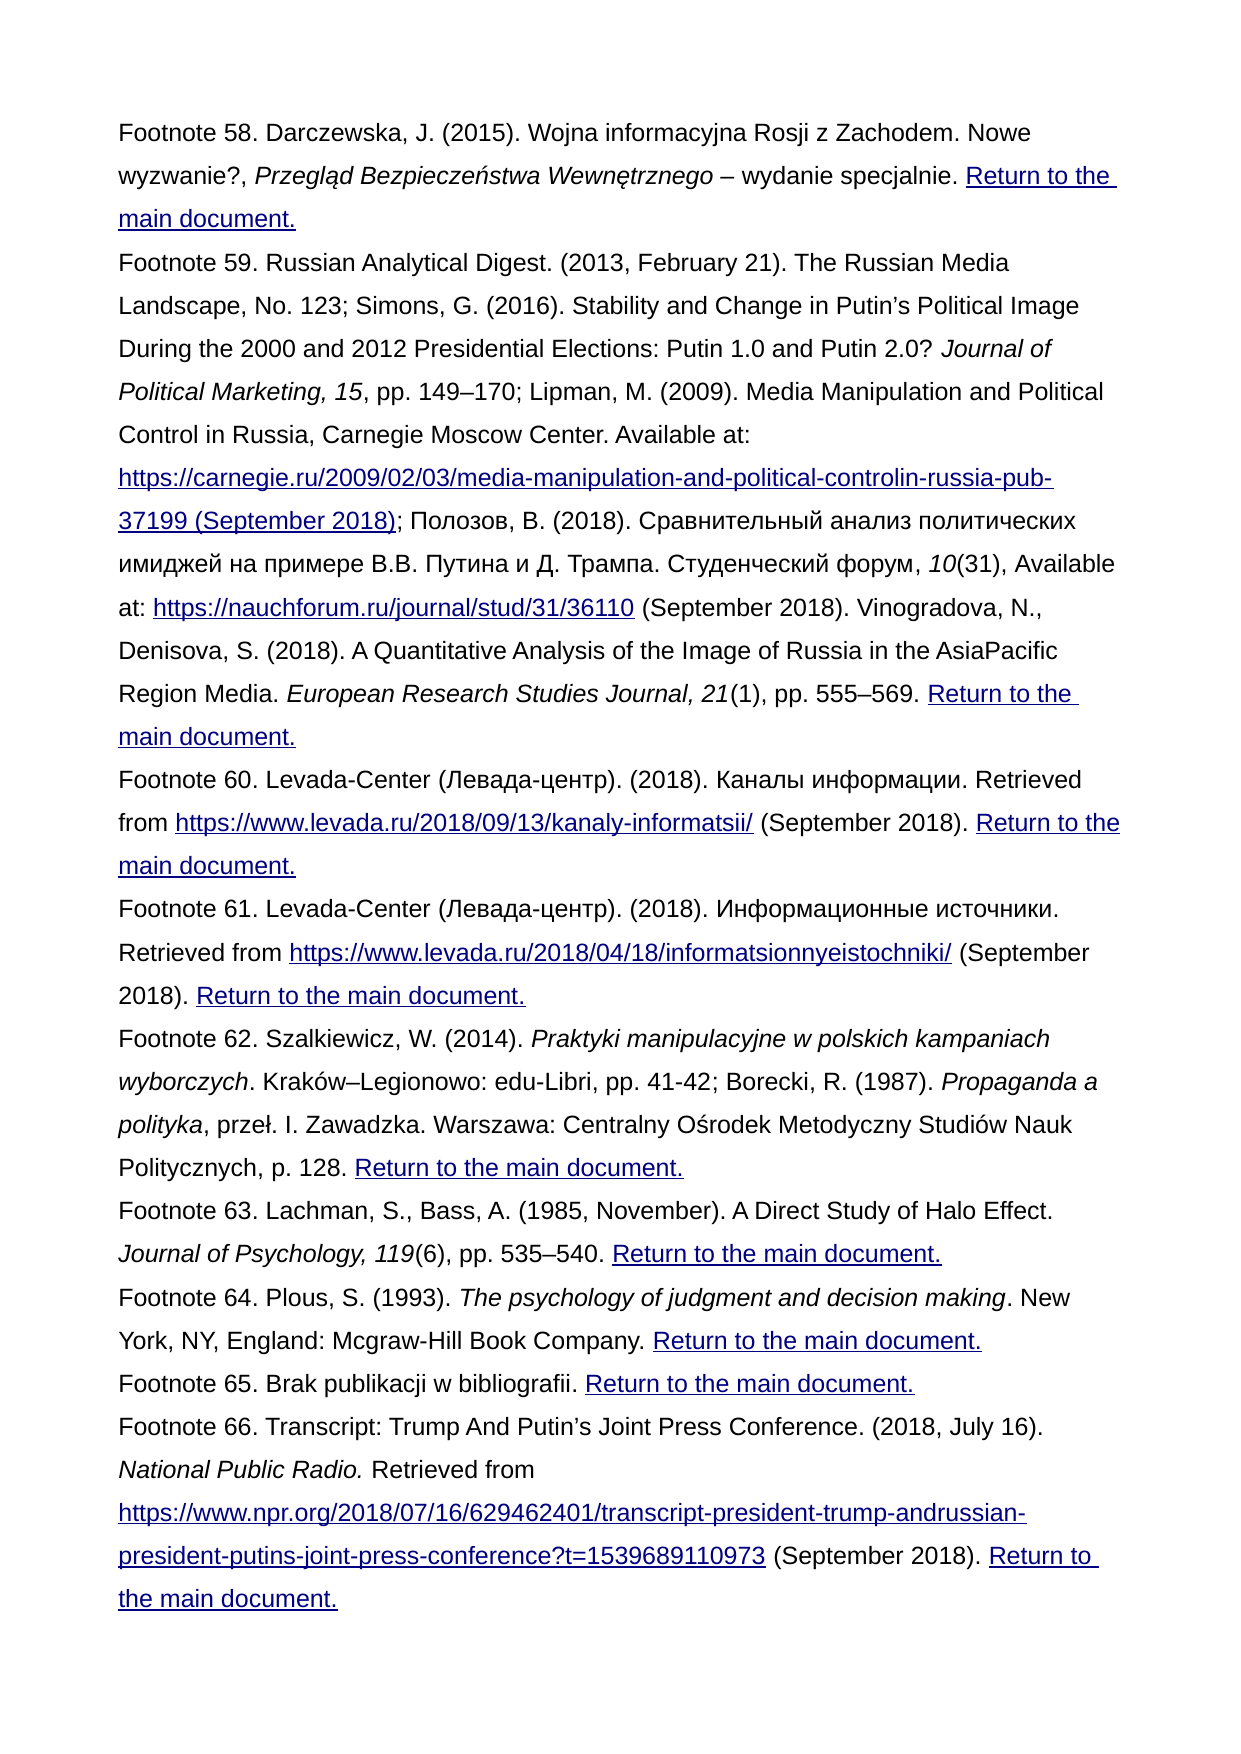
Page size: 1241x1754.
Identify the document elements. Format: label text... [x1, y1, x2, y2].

text Footnote 60. Levada-Center (Левада-центр). (2018). Каналы информации. Retrieved from https://www.levada.ru/2018/09/13/kanaly-informatsii/ (September 2018). Return to the main document. [118, 765, 1122, 880]
text Footnote 66. Transcript: Trump And Putin’s Joint Press Conference. (2018, July 16). National Public Radio. Retrieved from https://www.npr.org/2018/07/16/629462401/transcript-president-trump-andrussian-president-putins-joint-press-conference?t=1539689110973 (September 2018). Return to the main document. [118, 1412, 1122, 1613]
text Footnote 61. Levada-Center (Левада-центр). (2018). Информационные источники. Retrieved from https://www.levada.ru/2018/04/18/informatsionnyeistochniki/ (September 2018). Return to the main document. [118, 894, 1122, 1009]
text Footnote 63. Lachman, S., Bass, A. (1985, November). A Direct Study of Halo Effect. Journal of Psychology, 119(6), pp. 535–540. Return to the main document. [118, 1196, 1122, 1268]
text Footnote 65. Brak publikacji w bibliografii. Return to the main document. [118, 1369, 1122, 1397]
text Footnote 58. Darczewska, J. (2015). Wojna informacyjna Rosji z Zachodem. Nowe wyzwanie?, Przegląd Bezpieczeństwa Wewnętrznego – wydanie specjalnie. Return to the main document. [118, 118, 1122, 233]
text Footnote 62. Szalkiewicz, W. (2014). Praktyki manipulacyjne w polskich kampaniach wyborczych. Kraków–Legionowo: edu-Libri, pp. 41-42; Borecki, R. (1987). Propaganda a polityka, przeł. I. Zawadzka. Warszawa: Centralny Ośrodek Metodyczny Studiów Nauk Politycznych, p. 128. Return to the main document. [118, 1024, 1122, 1182]
text Footnote 59. Russian Analytical Digest. (2013, February 21). The Russian Media Landscape, No. 123; Simons, G. (2016). Stability and Change in Putin’s Political Image During the 2000 and 2012 Presidential Elections: Putin 1.0 and Putin 2.0? Journal of Political Marketing, 15, pp. 149–170; Lipman, M. (2009). Media Manipulation and Political Control in Russia, Carnegie Moscow Center. Available at: https://carnegie.ru/2009/02/03/media-manipulation-and-political-controlin-russia-pub-37199 (September 2018); Полозов, В. (2018). Сравнительный анализ политических имиджей на примере В.В. Путина и Д. Трампа. Студенческий форум, 10(31), Available at: https://nauchforum.ru/journal/stud/31/36110 (September 2018). Vinogradova, N., Denisova, S. (2018). A Quantitative Analysis of the Image of Russia in the AsiaPacific Region Media. European Research Studies Journal, 21(1), pp. 555–569. Return to the main document. [118, 247, 1122, 751]
text Footnote 64. Plous, S. (1993). The psychology of judgment and decision making. New York, NY, England: Mcgraw-Hill Book Company. Return to the main document. [118, 1282, 1122, 1354]
